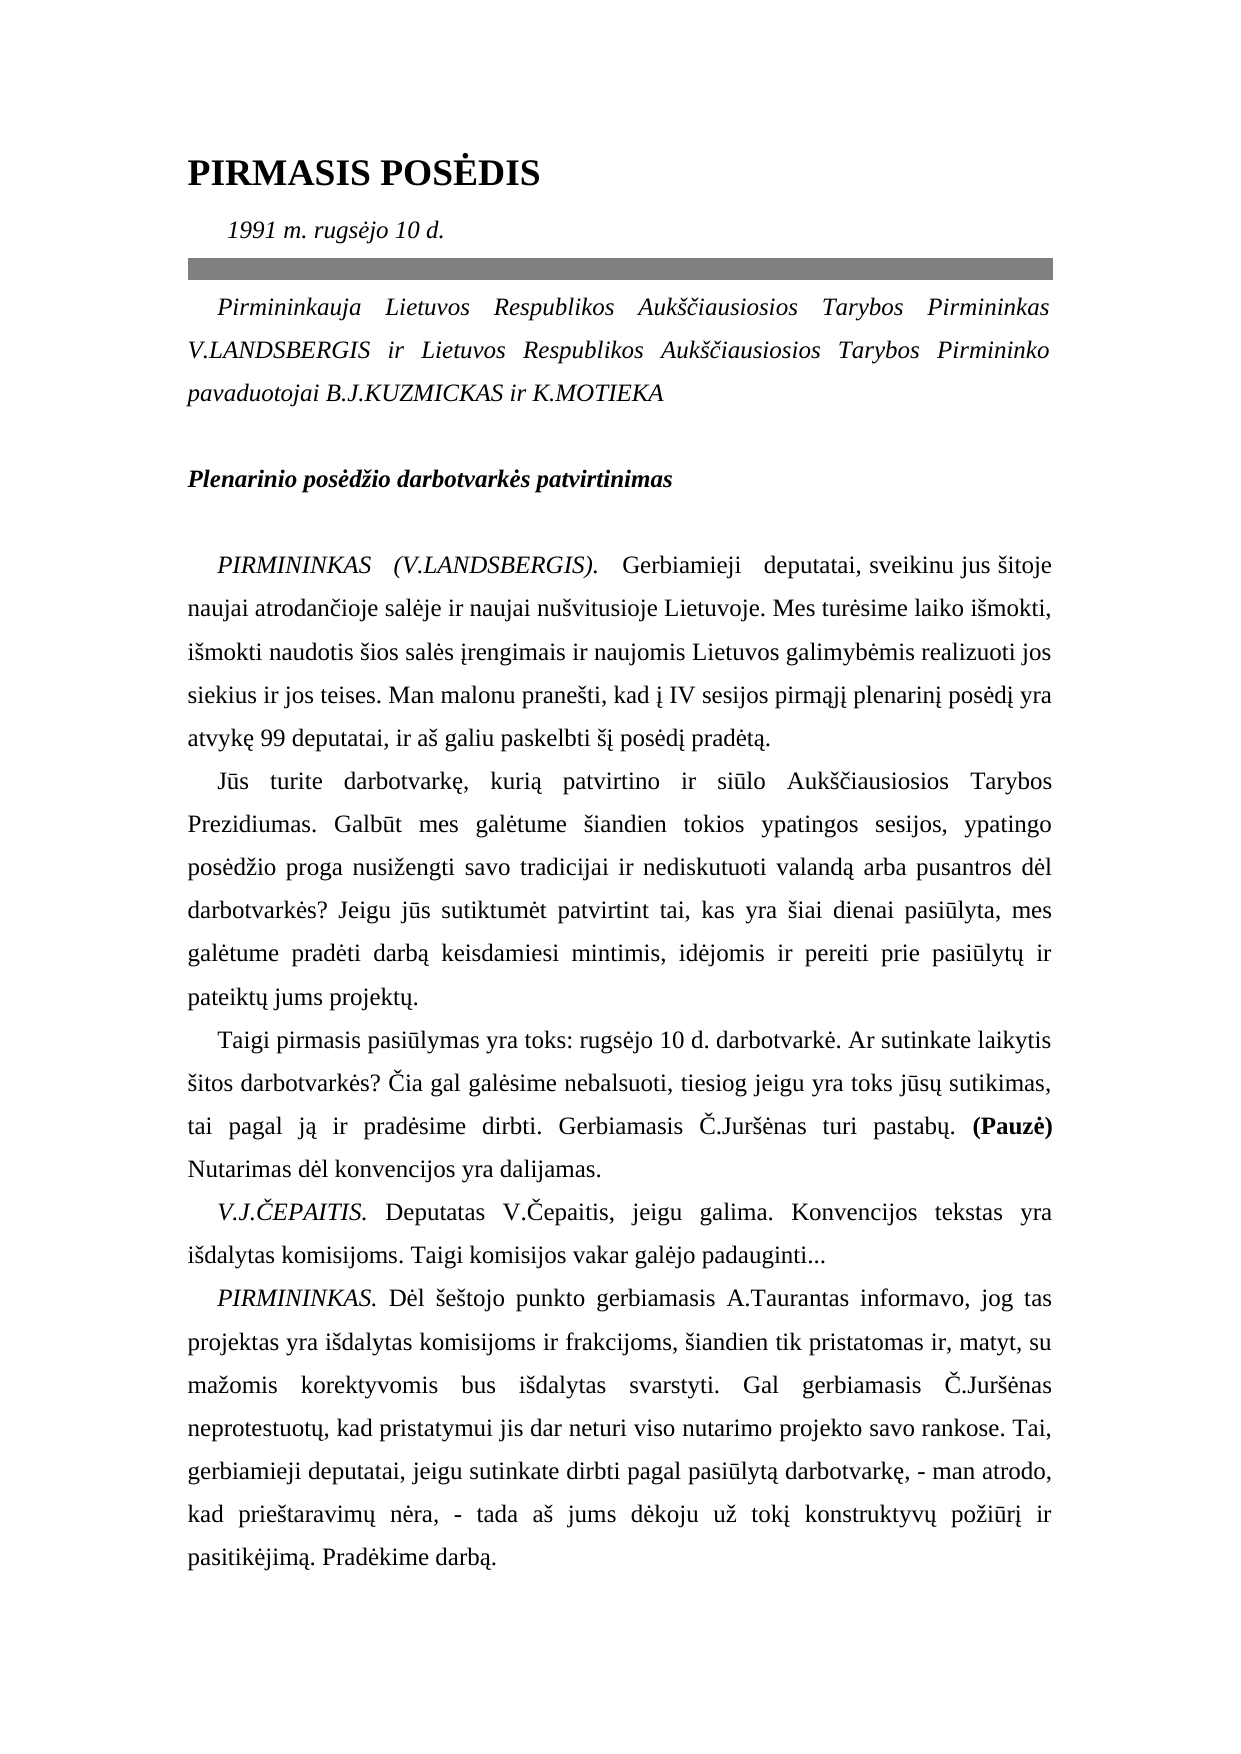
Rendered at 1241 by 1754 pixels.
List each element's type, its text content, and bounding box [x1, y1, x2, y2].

text Taigi pirmasis pasiūlymas yra toks: rugsėjo 10 d. darbotvarkė. Ar sutinkate laikytis šitos darbotvarkės? Čia gal galėsime nebalsuoti, tiesiog jeigu yra toks jūsų sutikimas, tai pagal ją ir pradėsime dirbti. Gerbiamasis Č.Juršėnas turi pastabų. (Pauzė) Nutarimas dėl konvencijos yra dalijamas. [187, 1025, 1053, 1183]
text PIRMININKAS (V.LANDSBERGIS). Gerbiamieji deputatai, sveikinu jus šitoje naujai atrodančioje salėje ir naujai nušvitusioje Lietuvoje. Mes turėsime laiko išmokti, išmokti naudotis šios salės įrengimais ir naujomis Lietuvos galimybėmis realizuoti jos siekius ir jos teises. Man malonu pranešti, kad į IV sesijos pirmąjį plenarinį posėdį yra atvykę 99 deputatai, ir aš galiu paskelbti šį posėdį pradėtą. [187, 550, 1053, 752]
text Jūs turite darbotvarkę, kurią patvirtino ir siūlo Aukščiausiosios Tarybos Prezidiumas. Galbūt mes galėtume šiandien tokios ypatingos sesijos, ypatingo posėdžio proga nusižengti savo tradicijai ir nediskutuoti valandą arba pusantros dėl darbotvarkės? Jeigu jūs sutiktumėt patvirtint tai, kas yra šiai dienai pasiūlyta, mes galėtume pradėti darbą keisdamiesi mintimis, idėjomis ir pereiti prie pasiūlytų ir pateiktų jums projektų. [187, 766, 1053, 1010]
text 1991 m. rugsėjo 10 d. [187, 215, 1053, 243]
text PIRMASIS POSĖDIS [187, 150, 1053, 193]
text PIRMININKAS. Dėl šeštojo punkto gerbiamasis A.Taurantas informavo, jog tas projektas yra išdalytas komisijoms ir frakcijoms, šiandien tik pristatomas ir, matyt, su mažomis korektyvomis bus išdalytas svarstyti. Gal gerbiamasis Č.Juršėnas neprotestuotų, kad pristatymui jis dar neturi viso nutarimo projekto savo rankose. Tai, gerbiamieji deputatai, jeigu sutinkate dirbti pagal pasiūlytą darbotvarkę, - man atrodo, kad prieštaravimų nėra, - tada aš jums dėkoju už tokį konstruktyvų požiūrį ir pasitikėjimą. Pradėkime darbą. [187, 1283, 1053, 1571]
subtitle Plenarinio posėdžio darbotvarkės patvirtinimas [187, 464, 1053, 493]
text Pirmininkauja Lietuvos Respublikos Aukščiausiosios Tarybos Pirmininkas V.LANDSBERGIS ir Lietuvos Respublikos Aukščiausiosios Tarybos Pirmininko pavaduotojai B.J.KUZMICKAS ir K.MOTIEKA [187, 292, 1053, 407]
text V.J.ČEPAITIS. Deputatas V.Čepaitis, jeigu galima. Konvencijos tekstas yra išdalytas komisijoms. Taigi komisijos vakar galėjo padauginti... [187, 1197, 1053, 1269]
